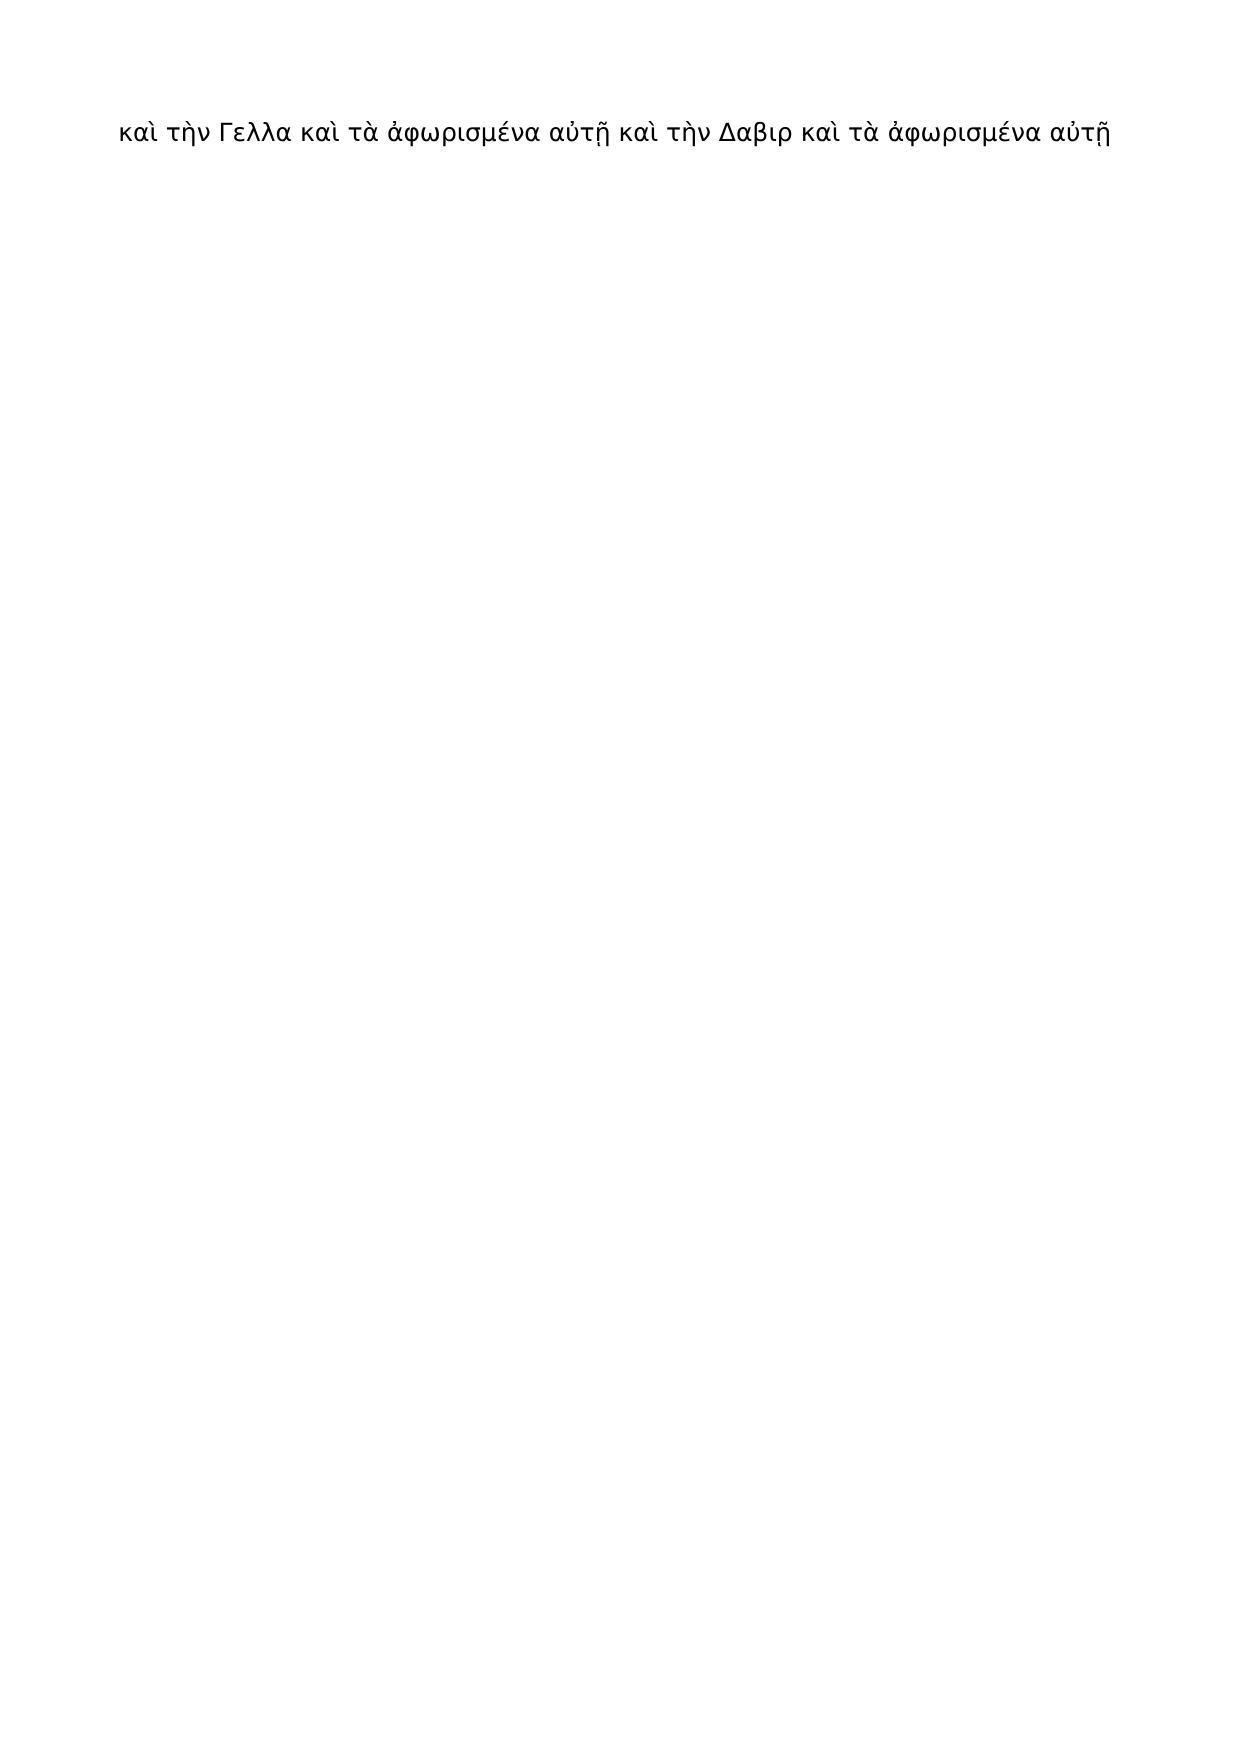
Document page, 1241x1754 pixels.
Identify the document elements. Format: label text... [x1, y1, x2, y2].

text καὶ τὴν Γελλα καὶ τὰ ἀφωρισμένα αὐτῇ καὶ τὴν Δαβιρ καὶ τὰ ἀφωρισμένα αὐτῇ [118, 118, 1122, 147]
